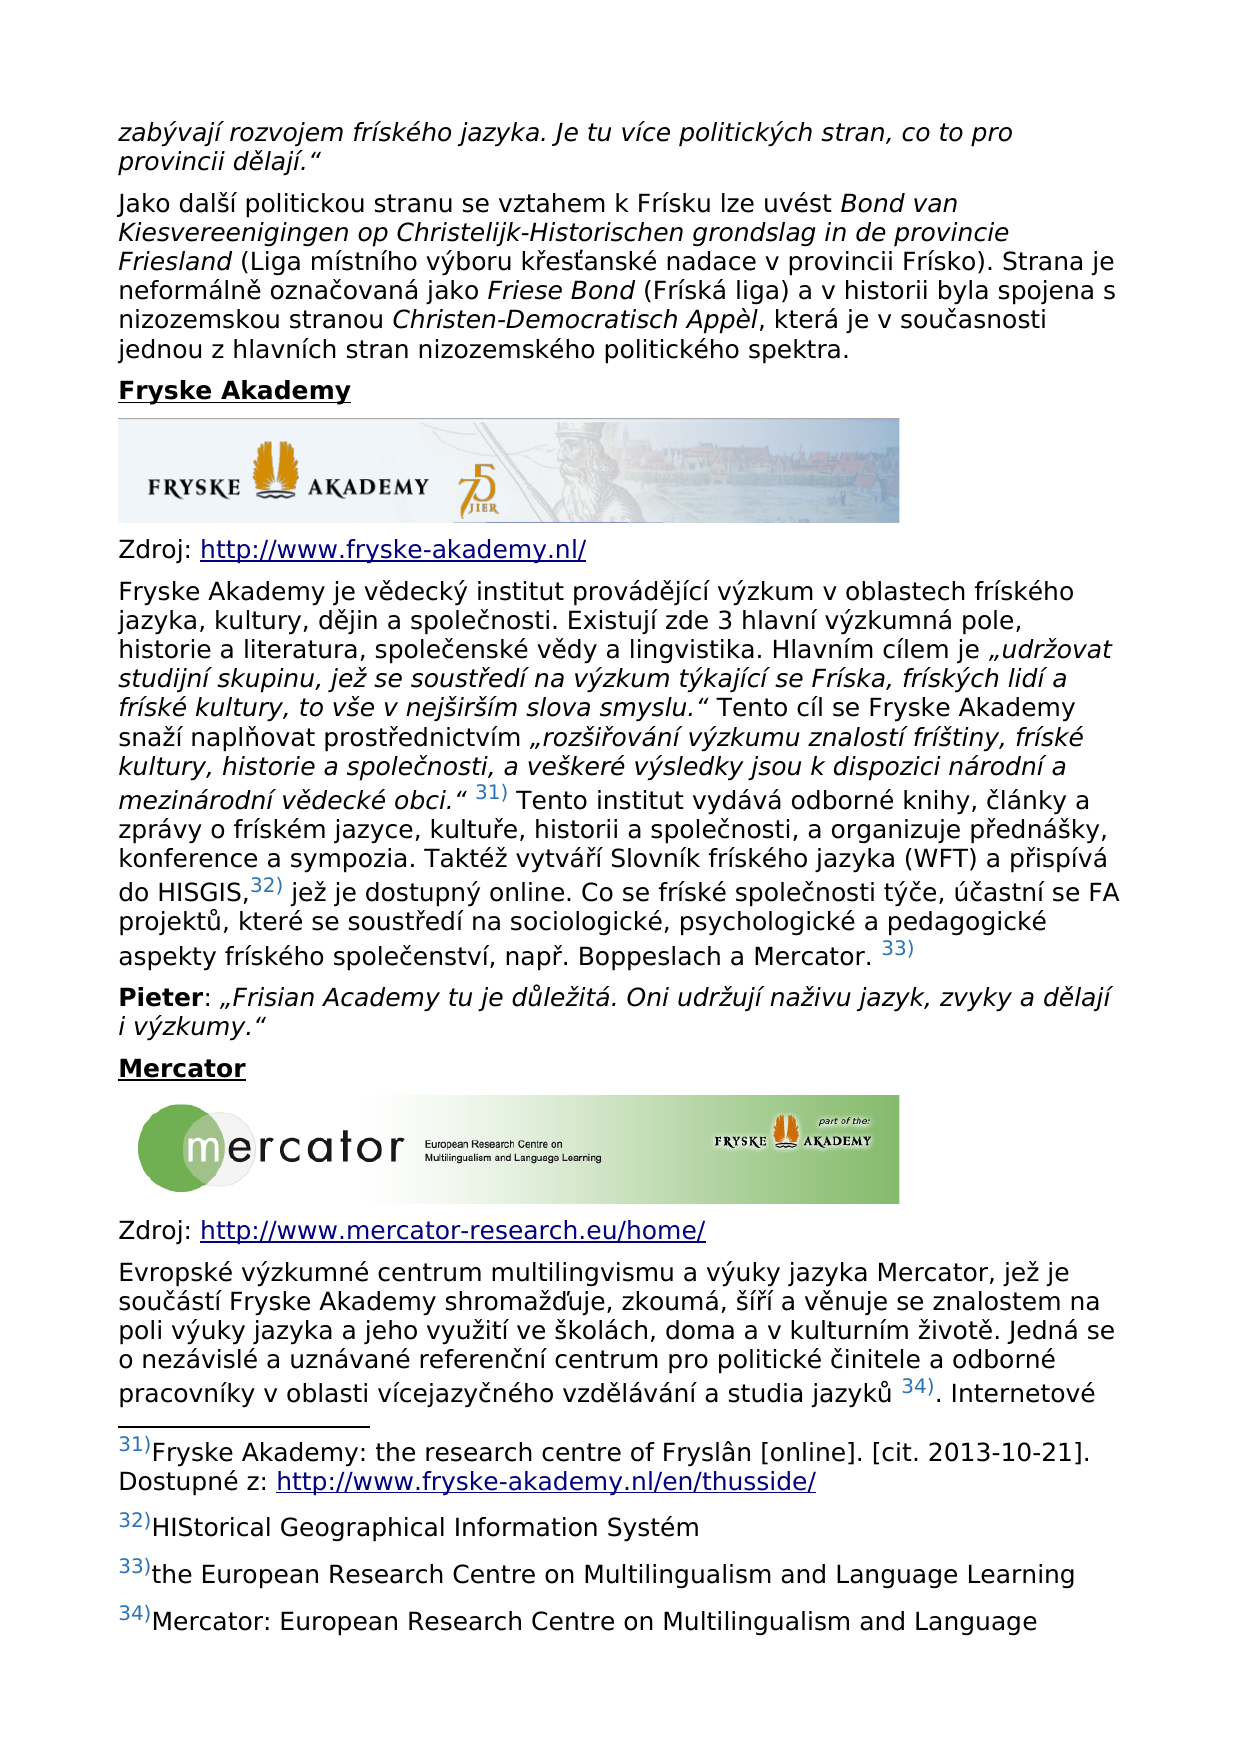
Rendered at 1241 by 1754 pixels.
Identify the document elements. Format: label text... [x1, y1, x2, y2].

picture [118, 1095, 900, 1204]
text the European Research Centre on Multilingualism and Language Learning [118, 1555, 1122, 1589]
text Fryske Akademy: the research centre of Fryslân [online]. [cit. 2013-10-21]. Dostupné z: http://www.fryske-akademy.nl/en/thusside/ [118, 1433, 1122, 1496]
text HIStorical Geographical Information Systém [118, 1509, 1122, 1543]
text Evropské výzkumné centrum multilingvismu a výuky jazyka Mercator, jež je součástí Fryske Akademy shromažďuje, zkoumá, šíří a věnuje se znalostem na poli výuky jazyka a jeho využití ve školách, doma a v kulturním životě. Jedná se o nezávislé a uznávané referenční centrum pro politické činitele a odborné pracovníky v oblasti vícejazyčného vzdělávání a studia jazyků . Internetové [118, 1258, 1122, 1408]
text Zdroj: http://www.mercator-research.eu/home/ [118, 1216, 1122, 1245]
text Pieter: „Frisian Academy tu je důležitá. Oni udržují naživu jazyk, zvyky a dělají i výzkumy.“ [118, 983, 1122, 1042]
picture [118, 418, 900, 523]
text Mercator [118, 1054, 1122, 1083]
text Fryske Akademy je vědecký institut provádějící výzkum v oblastech fríského jazyka, kultury, dějin a společnosti. Existují zde 3 hlavní výzkumná pole, historie a literatura, společenské vědy a lingvistika. Hlavním cílem je „udržovat studijní skupinu, jež se soustředí na výzkum týkající se Fríska, fríských lidí a fríské kultury, to vše v nejširším slova smyslu.“ Tento cíl se Fryske Akademy snaží naplňovat prostřednictvím „rozšiřování výzkumu znalostí fríštiny, fríské kultury, historie a společnosti, a veškeré výsledky jsou k dispozici národní a mezinárodní vědecké obci.“ Tento institut vydává odborné knihy, články a zprávy o fríském jazyce, kultuře, historii a společnosti, a organizuje přednášky, konference a sympozia. Taktéž vytváří Slovník fríského jazyka (WFT) a přispívá do HISGIS, jež je dostupný online. Co se fríské společnosti týče, účastní se FA projektů, které se soustředí na sociologické, psychologické a pedagogické aspekty fríského společenství, např. Boppeslach a Mercator. [118, 577, 1122, 971]
text Zdroj: http://www.fryske-akademy.nl/ [118, 535, 1122, 564]
text Fryske Akademy [118, 376, 1122, 406]
text zabývají rozvojem fríského jazyka. Je tu více politických stran, co to pro provincii dělají.“ [118, 118, 1122, 176]
text Mercator: European Research Centre on Multilingualism and Language [118, 1602, 1122, 1636]
text Jako další politickou stranu se vztahem k Frísku lze uvést Bond van Kiesvereenigingen op Christelijk-Historischen grondslag in de provincie Friesland (Liga místního výboru křesťanské nadace v provincii Frísko). Strana je neformálně označovaná jako Friese Bond (Fríská liga) a v historii byla spojena s nizozemskou stranou Christen-Democratisch Appèl, která je v současnosti jednou z hlavních stran nizozemského politického spektra. [118, 189, 1122, 364]
